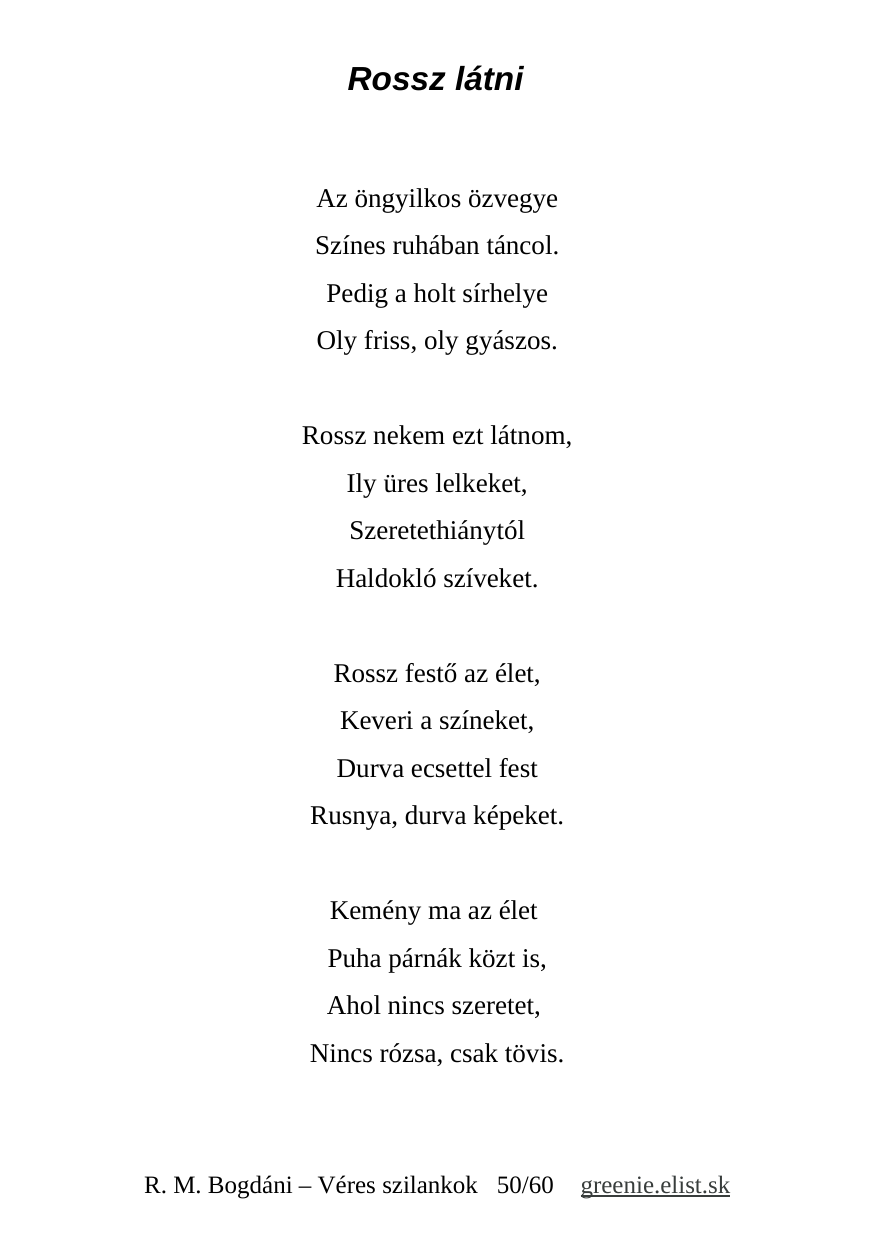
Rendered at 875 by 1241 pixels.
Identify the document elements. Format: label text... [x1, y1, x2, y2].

text Szeretethiánytól [41, 514, 833, 546]
text Puha párnák közt is, [41, 942, 833, 973]
text Pedig a holt sírhelye [41, 277, 833, 308]
text Színes ruhában táncol. [41, 229, 833, 261]
text Keveri a színeket, [41, 704, 833, 736]
text Haldokló szíveket. [41, 562, 833, 593]
text Rossz nekem ezt látnom, [41, 419, 833, 451]
text Rossz festő az élet, [41, 657, 833, 688]
text Ily üres lelkeket, [41, 467, 833, 498]
text Rusnya, durva képeket. [41, 799, 833, 831]
subtitle Rossz látni [41, 59, 833, 97]
text Az öngyilkos özvegye [41, 182, 833, 213]
text Durva ecsettel fest [41, 752, 833, 783]
text Kemény ma az élet [41, 894, 833, 926]
text Ahol nincs szeretet, [41, 989, 833, 1021]
text Oly friss, oly gyászos. [41, 324, 833, 356]
text Nincs rózsa, csak tövis. [41, 1037, 833, 1068]
